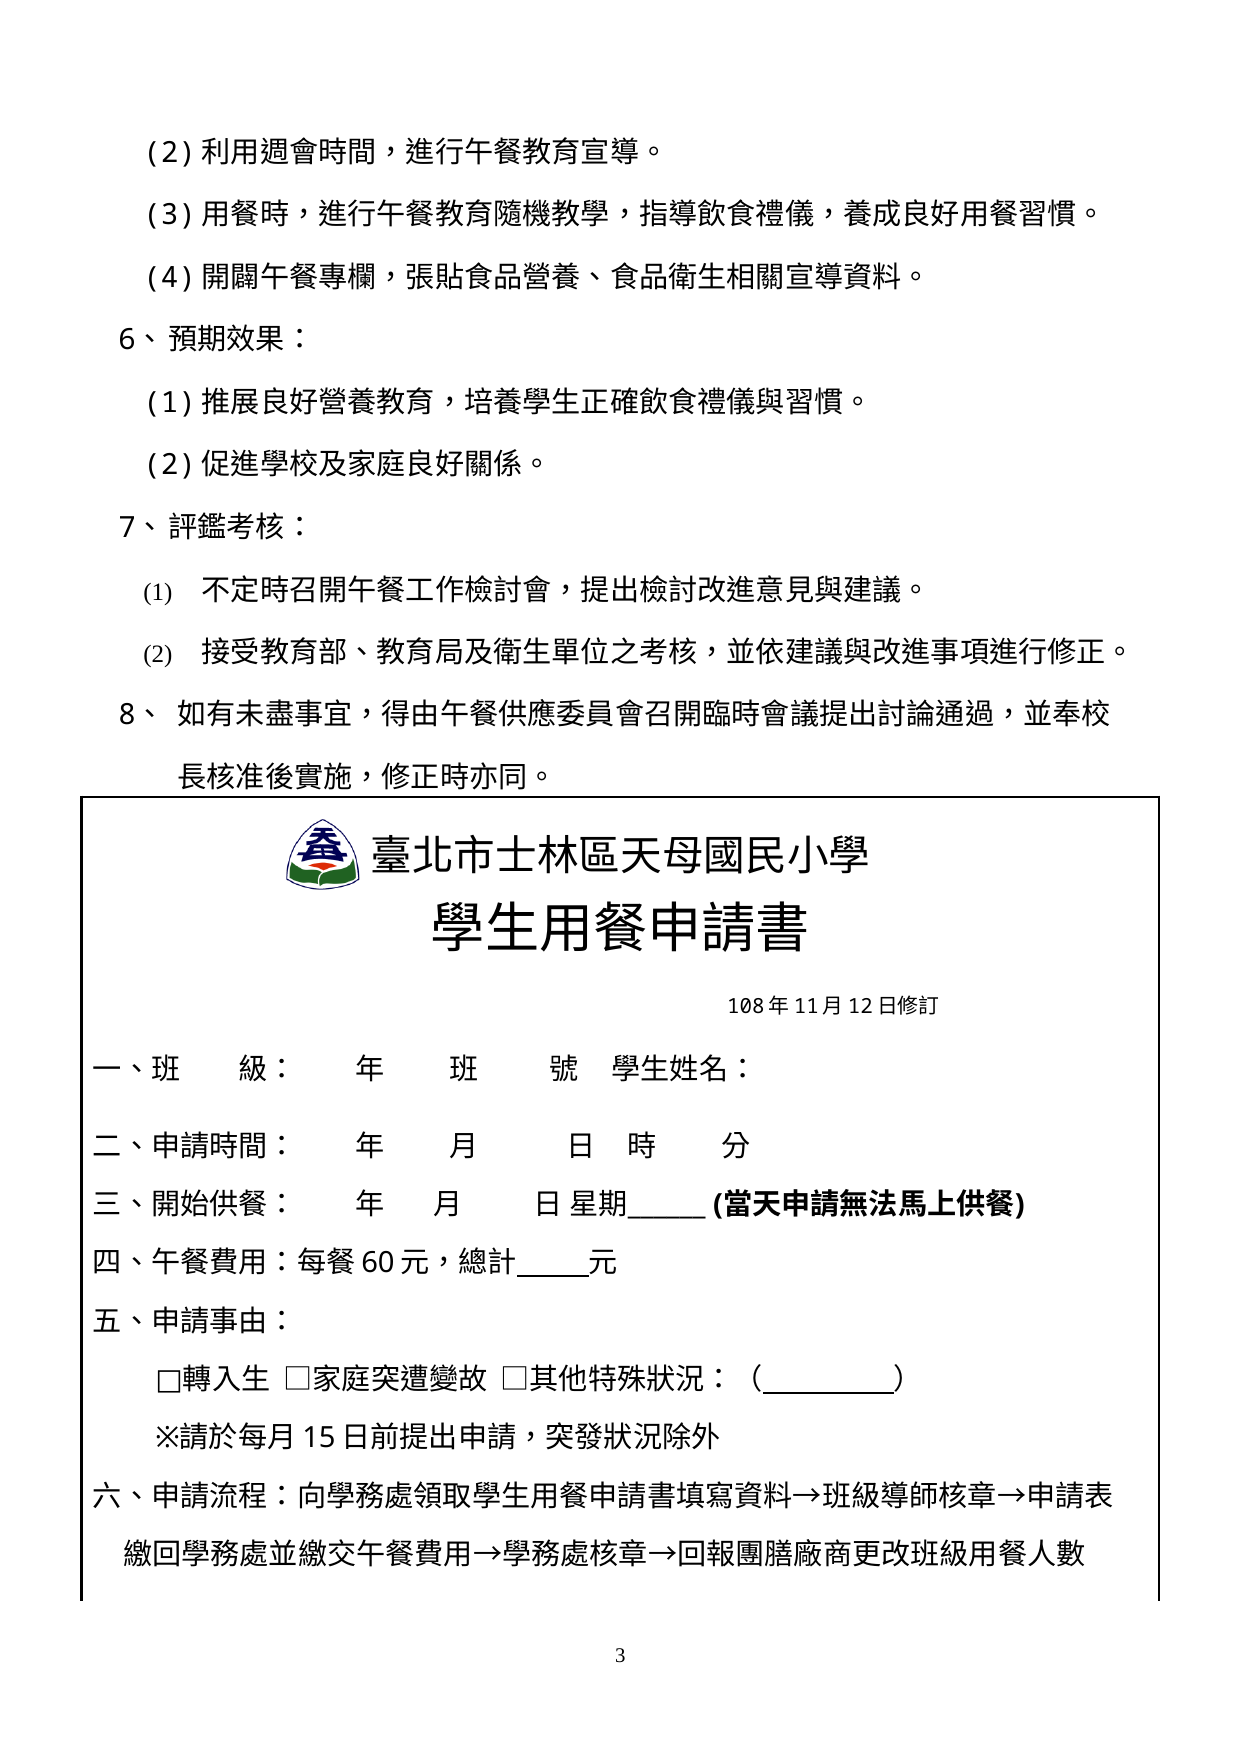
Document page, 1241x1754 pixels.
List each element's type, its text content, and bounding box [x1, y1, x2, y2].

list 不定時召開午餐工作檢討會，提出檢討改進意見與建議。 [143, 546, 1122, 608]
list 接受教育部、教育局及衛生單位之考核，並依建議與改進事項進行修正。 [143, 608, 1122, 671]
list 促進學校及家庭良好關係。 [143, 421, 1122, 483]
list 如有未盡事宜，得由午餐供應委員會召開臨時會議提出討論通過，並奉校長核准後實施，修正時亦同。 [118, 671, 1122, 796]
table_cell [83, 1576, 172, 1601]
list 推展良好營養教育，培養學生正確飲食禮儀與習慣。 [143, 358, 1122, 421]
list 開闢午餐專欄，張貼食品營養、食品衛生相關宣導資料。 [143, 233, 1122, 296]
table_header 臺北市士林區天母國民小學 學生用餐申請書 108年11月12日修訂 一、班 級： 年 班 號 學生姓名： 二、申請時間： 年 月 日 時 分 三、開始供餐： 年 月 日 星期______ (當天申請無法馬上供餐) 四、午餐費用：每餐60元，總計 元 五、申請事由： □轉入生 □家庭突遭變故 □其他特殊狀況：（ ） ※請於每月15日前提出申請，突發狀況除外 六、申請流程：向學務處領取學生用餐申請書填寫資料→班級導師核章→申請表 繳回學務處並繳交午餐費用→學務處核章→回報團膳廠商更改班級用餐人數 [83, 798, 1158, 1576]
list 預期效果： [118, 296, 1122, 358]
table_cell [173, 1576, 1158, 1601]
list 用餐時，進行午餐教育隨機教學，指導飲食禮儀，養成良好用餐習慣。 [143, 171, 1122, 233]
list 利用週會時間，進行午餐教育宣導。 [143, 108, 1122, 171]
list 評鑑考核： [118, 483, 1122, 546]
